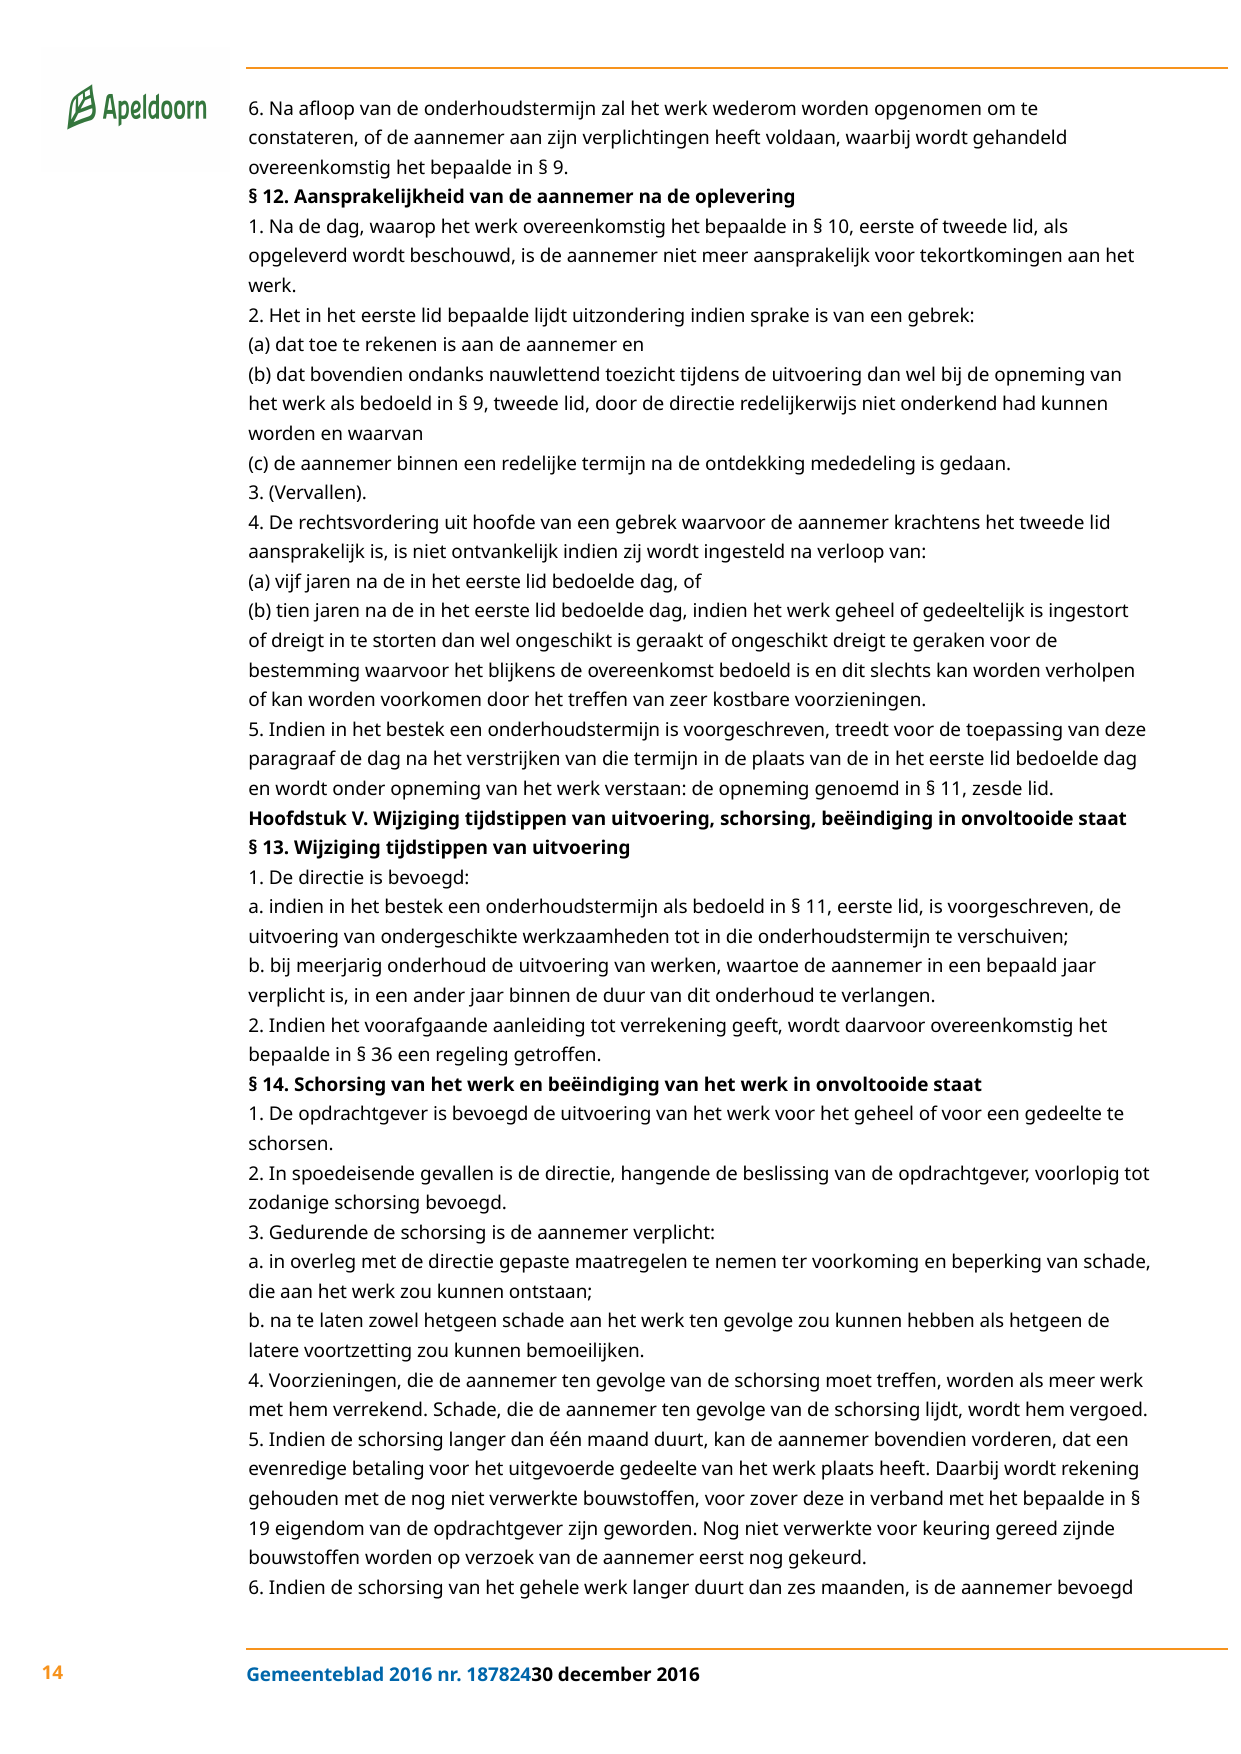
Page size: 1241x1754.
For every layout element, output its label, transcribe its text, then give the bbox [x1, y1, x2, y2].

text 5. Indien de schorsing langer dan één maand duurt, kan de aannemer bovendien vorderen, dat een evenredige betaling voor het uitgevoerde gedeelte van het werk plaats heeft. Daarbij wordt rekening gehouden met de nog niet verwerkte bouwstoffen, voor zover deze in verband met het bepaalde in § 19 eigendom van de opdrachtgever zijn geworden. Nog niet verwerkte voor keuring gereed zijnde bouwstoffen worden op verzoek van de aannemer eerst nog gekeurd. [248, 1426, 1152, 1570]
text 4. De rechtsvordering uit hoofde van een gebrek waarvoor de aannemer krachtens het tweede lid aansprakelijk is, is niet ontvankelijk indien zij wordt ingesteld na verloop van: [248, 509, 1152, 564]
text a. indien in het bestek een onderhoudstermijn als bedoeld in § 11, eerste lid, is voorgeschreven, de uitvoering van ondergeschikte werkzaamheden tot in die onderhoudstermijn te verschuiven; [248, 893, 1152, 949]
text 3. Gedurende de schorsing is de aannemer verplicht: [248, 1219, 1152, 1245]
text 3. (Vervallen). [248, 479, 1152, 505]
text (a) vijf jaren na de in het eerste lid bedoelde dag, of [248, 568, 1152, 594]
text 1. De opdrachtgever is bevoegd de uitvoering van het werk voor het geheel of voor een gedeelte te schorsen. [248, 1101, 1152, 1156]
text (c) de aannemer binnen een redelijke termijn na de ontdekking mededeling is gedaan. [248, 450, 1152, 476]
text 5. Indien in het bestek een onderhoudstermijn is voorgeschreven, treedt voor de toepassing van deze paragraaf de dag na het verstrijken van die termijn in de plaats van de in het eerste lid bedoelde dag en wordt onder opneming van het werk verstaan: de opneming genoemd in § 11, zesde lid. [248, 716, 1152, 801]
text a. in overleg met de directie gepaste maatregelen te nemen ter voorkoming en beperking van schade, die aan het werk zou kunnen ontstaan; [248, 1248, 1152, 1304]
text (b) tien jaren na de in het eerste lid bedoelde dag, indien het werk geheel of gedeeltelijk is ingestort of dreigt in te storten dan wel ongeschikt is geraakt of ongeschikt dreigt te geraken voor de bestemming waarvoor het blijkens de overeenkomst bedoeld is en dit slechts kan worden verholpen of kan worden voorkomen door het treffen van zeer kostbare voorzieningen. [248, 598, 1152, 712]
text 1. De directie is bevoegd: [248, 864, 1152, 890]
text § 12. Aansprakelijkheid van de aannemer na de oplevering [248, 183, 1152, 209]
text 2. Het in het eerste lid bepaalde lijdt uitzondering indien sprake is van een gebrek: [248, 302, 1152, 328]
text 1. Na de dag, waarop het werk overeenkomstig het bepaalde in § 10, eerste of tweede lid, als opgeleverd wordt beschouwd, is de aannemer niet meer aansprakelijk voor tekortkomingen aan het werk. [248, 213, 1152, 298]
text 2. Indien het voorafgaande aanleiding tot verrekening geeft, wordt daarvoor overeenkomstig het bepaalde in § 36 een regeling getroffen. [248, 1012, 1152, 1067]
text Hoofdstuk V. Wijziging tijdstippen van uitvoering, schorsing, beëindiging in onvoltooide staat [248, 805, 1152, 831]
text b. na te laten zowel hetgeen schade aan het werk ten gevolge zou kunnen hebben als hetgeen de latere voortzetting zou kunnen bemoeilijken. [248, 1308, 1152, 1363]
picture [41, 47, 231, 172]
text (a) dat toe te rekenen is aan de aannemer en [248, 331, 1152, 357]
text (b) dat bovendien ondanks nauwlettend toezicht tijdens de uitvoering dan wel bij de opneming van het werk als bedoeld in § 9, tweede lid, door de directie redelijkerwijs niet onderkend had kunnen worden en waarvan [248, 361, 1152, 446]
text § 14. Schorsing van het werk en beëindiging van het werk in onvoltooide staat [248, 1071, 1152, 1097]
text 6. Na afloop van de onderhoudstermijn zal het werk wederom worden opgenomen om te constateren, of de aannemer aan zijn verplichtingen heeft voldaan, waarbij wordt gehandeld overeenkomstig het bepaalde in § 9. [248, 95, 1152, 180]
text 6. Indien de schorsing van het gehele werk langer duurt dan zes maanden, is de aannemer bevoegd [248, 1574, 1152, 1600]
text 2. In spoedeisende gevallen is de directie, hangende de beslissing van de opdrachtgever, voorlopig tot zodanige schorsing bevoegd. [248, 1160, 1152, 1215]
text § 13. Wijziging tijdstippen van uitvoering [248, 834, 1152, 860]
text b. bij meerjarig onderhoud de uitvoering van werken, waartoe de aannemer in een bepaald jaar verplicht is, in een ander jaar binnen de duur van dit onderhoud te verlangen. [248, 953, 1152, 1008]
text 4. Voorzieningen, die de aannemer ten gevolge van de schorsing moet treffen, worden als meer werk met hem verrekend. Schade, die de aannemer ten gevolge van de schorsing lijdt, wordt hem vergoed. [248, 1367, 1152, 1422]
